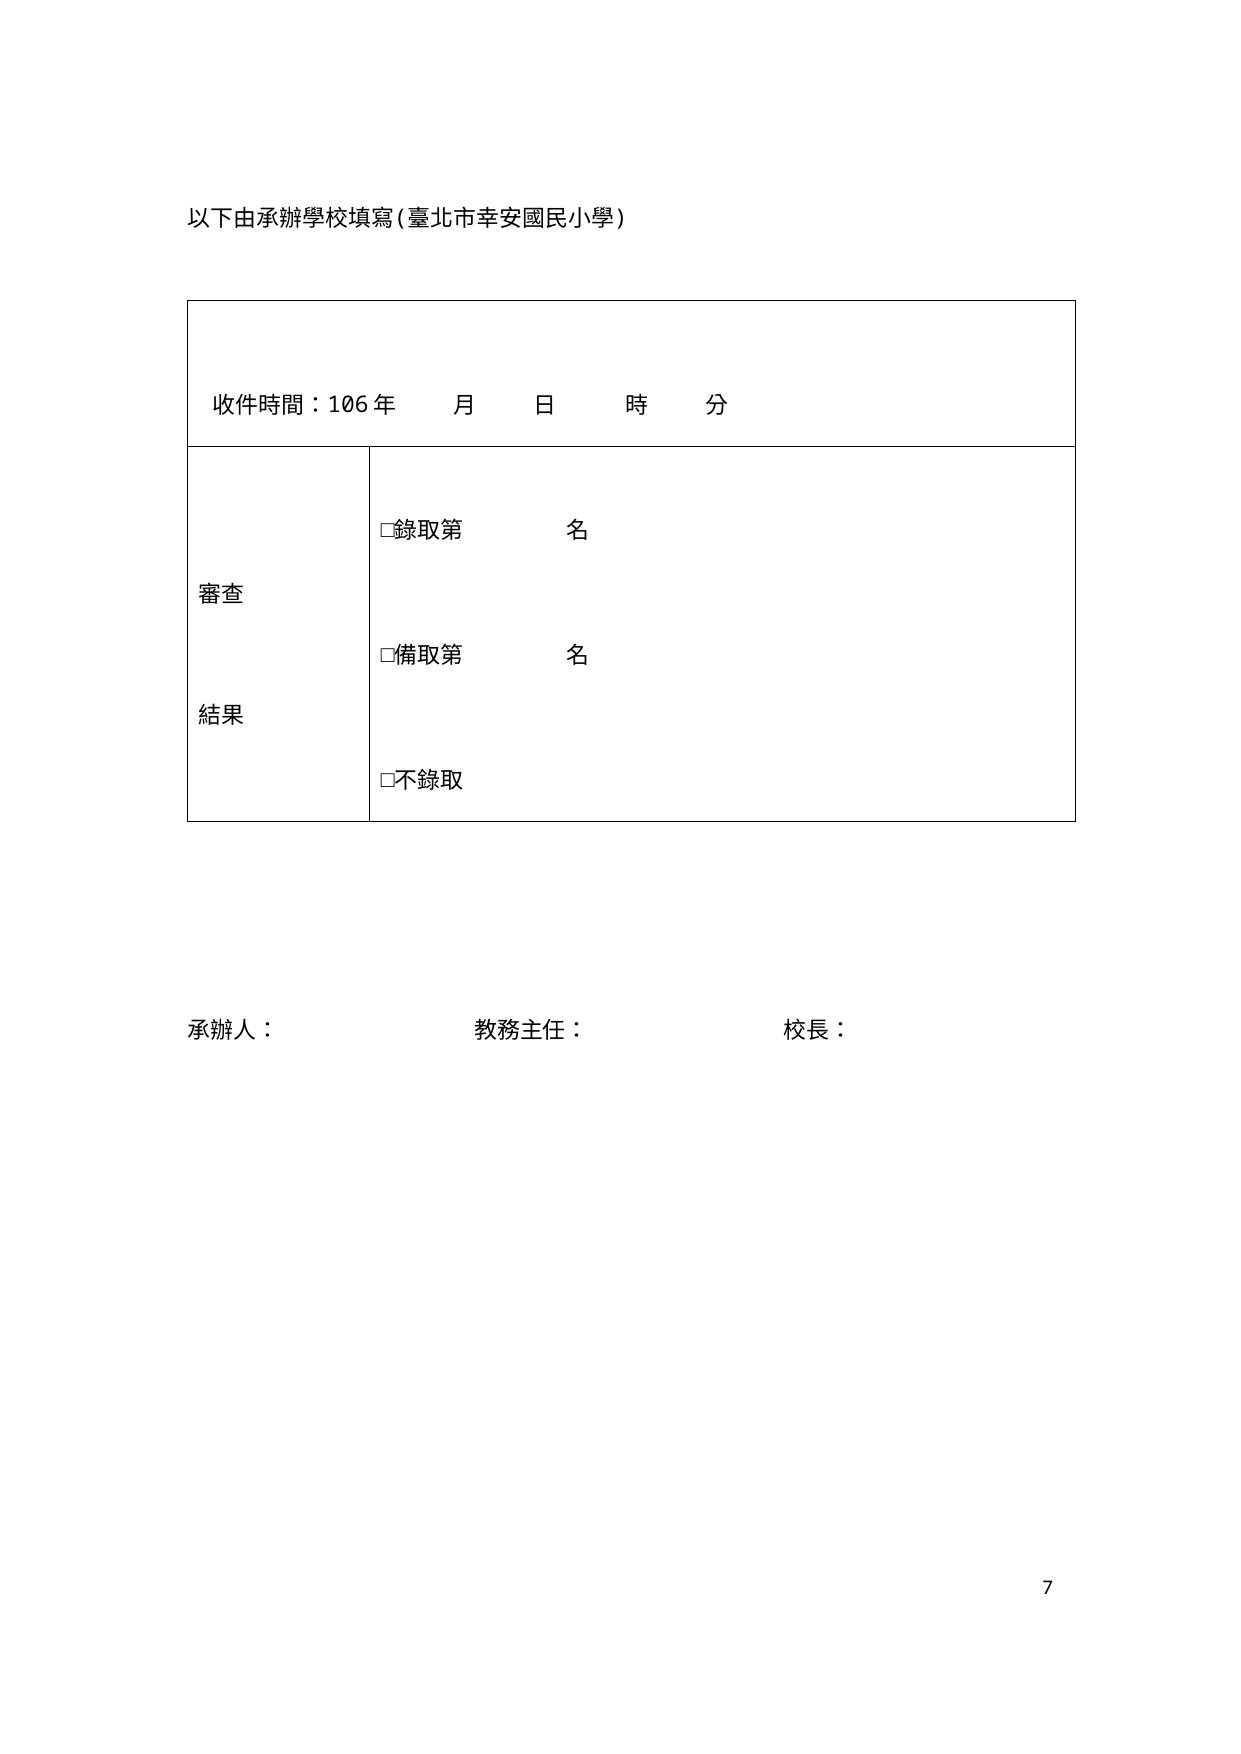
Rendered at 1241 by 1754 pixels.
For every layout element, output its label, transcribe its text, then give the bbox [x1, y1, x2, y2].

text 承辦人： 教務主任： 校長： [187, 987, 1053, 1050]
table_header 收件時間：106年 月 日 時 分 [188, 301, 1075, 446]
table_cell □錄取第 名 □備取第 名 □不錄取 [370, 447, 1075, 821]
table_cell 審查 結果 [188, 447, 369, 821]
text 以下由承辦學校填寫(臺北市幸安國民小學) [187, 175, 1053, 237]
